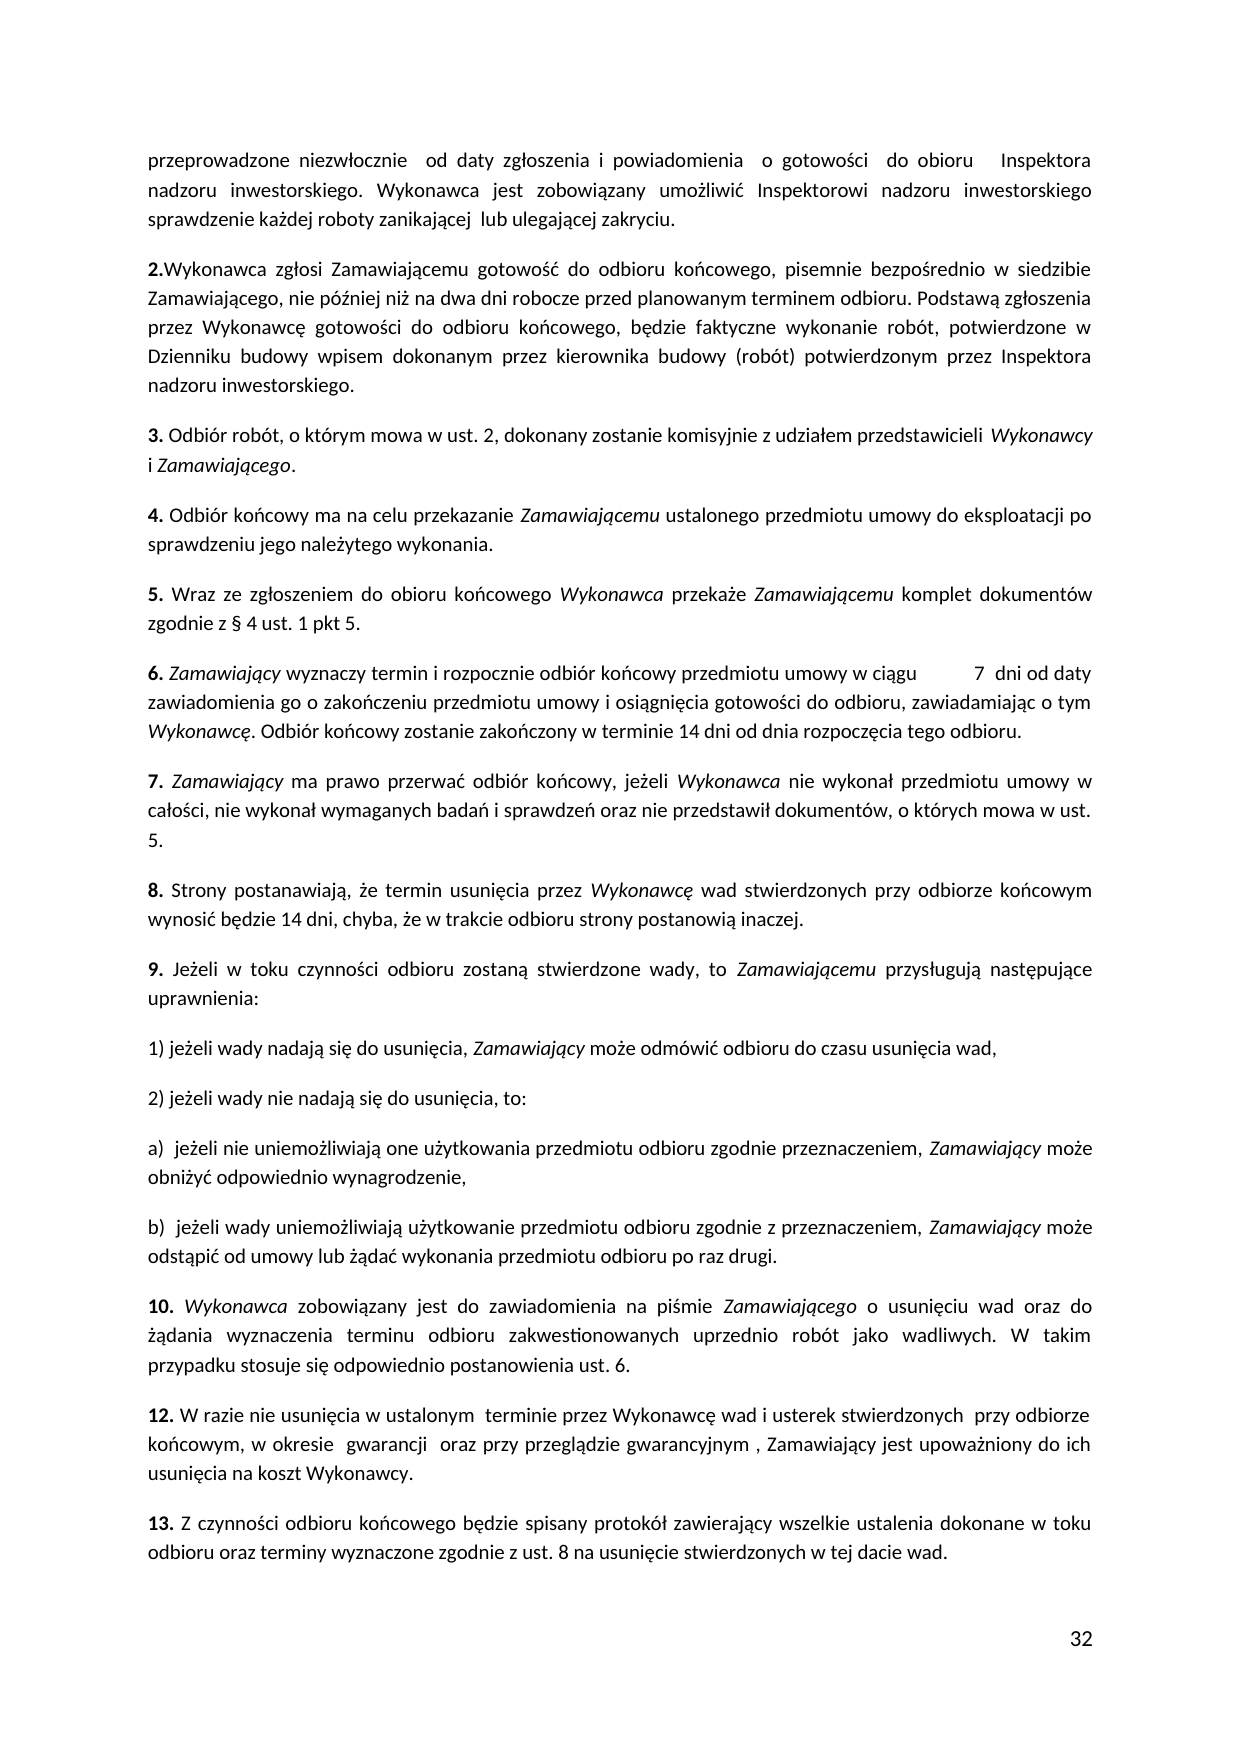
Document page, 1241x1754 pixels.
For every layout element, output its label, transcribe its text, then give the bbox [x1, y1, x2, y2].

text 7. Zamawiający ma prawo przerwać odbiór końcowy, jeżeli Wykonawca nie wykonał przedmiotu umowy w całości, nie wykonał wymaganych badań i sprawdzeń oraz nie przedstawił dokumentów, o których mowa w ust. 5. [148, 768, 1093, 852]
text 10. Wykonawca zobowiązany jest do zawiadomienia na piśmie Zamawiającego o usunięciu wad oraz do żądania wyznaczenia terminu odbioru zakwestionowanych uprzednio robót jako wadliwych. W takim przypadku stosuje się odpowiednio postanowienia ust. 6. [148, 1293, 1093, 1377]
text przeprowadzone niezwłocznie od daty zgłoszenia i powiadomienia o gotowości do obioru Inspektora nadzoru inwestorskiego. Wykonawca jest zobowiązany umożliwić Inspektorowi nadzoru inwestorskiego sprawdzenie każdej roboty zanikającej lub ulegającej zakryciu. [148, 148, 1093, 231]
text 12. W razie nie usunięcia w ustalonym terminie przez Wykonawcę wad i usterek stwierdzonych przy odbiorze końcowym, w okresie gwarancji oraz przy przeglądzie gwarancyjnym , Zamawiający jest upoważniony do ich usunięcia na koszt Wykonawcy. [148, 1402, 1093, 1486]
text 2.Wykonawca zgłosi Zamawiającemu gotowość do odbioru końcowego, pisemnie bezpośrednio w siedzibie Zamawiającego, nie później niż na dwa dni robocze przed planowanym terminem odbioru. Podstawą zgłoszenia przez Wykonawcę gotowości do odbioru końcowego, będzie faktyczne wykonanie robót, potwierdzone w Dzienniku budowy wpisem dokonanym przez kierownika budowy (robót) potwierdzonym przez Inspektora nadzoru inwestorskiego. [148, 256, 1093, 398]
text a) jeżeli nie uniemożliwiają one użytkowania przedmiotu odbioru zgodnie przeznaczeniem, Zamawiający może obniżyć odpowiednio wynagrodzenie, [148, 1135, 1093, 1190]
text 13. Z czynności odbioru końcowego będzie spisany protokół zawierający wszelkie ustalenia dokonane w toku odbioru oraz terminy wyznaczone zgodnie z ust. 8 na usunięcie stwierdzonych w tej dacie wad. [148, 1510, 1093, 1565]
text 5. Wraz ze zgłoszeniem do obioru końcowego Wykonawca przekaże Zamawiającemu komplet dokumentów zgodnie z § 4 ust. 1 pkt 5. [148, 581, 1093, 636]
text 6. Zamawiający wyznaczy termin i rozpocznie odbiór końcowy przedmiotu umowy w ciągu 7 dni od daty zawiadomienia go o zakończeniu przedmiotu umowy i osiągnięcia gotowości do odbioru, zawiadamiając o tym Wykonawcę. Odbiór końcowy zostanie zakończony w terminie 14 dni od dnia rozpoczęcia tego odbioru. [148, 660, 1093, 744]
text 2) jeżeli wady nie nadają się do usunięcia, to: [148, 1085, 1093, 1111]
text 4. Odbiór końcowy ma na celu przekazanie Zamawiającemu ustalonego przedmiotu umowy do eksploatacji po sprawdzeniu jego należytego wykonania. [148, 502, 1093, 556]
text 8. Strony postanawiają, że termin usunięcia przez Wykonawcę wad stwierdzonych przy odbiorze końcowym wynosić będzie 14 dni, chyba, że w trakcie odbioru strony postanowią inaczej. [148, 877, 1093, 931]
text 9. Jeżeli w toku czynności odbioru zostaną stwierdzone wady, to Zamawiającemu przysługują następujące uprawnienia: [148, 956, 1093, 1011]
text 1) jeżeli wady nadają się do usunięcia, Zamawiający może odmówić odbioru do czasu usunięcia wad, [148, 1035, 1093, 1061]
text 3. Odbiór robót, o którym mowa w ust. 2, dokonany zostanie komisyjnie z udziałem przedstawicieli Wykonawcy i Zamawiającego. [148, 423, 1093, 477]
text b) jeżeli wady uniemożliwiają użytkowanie przedmiotu odbioru zgodnie z przeznaczeniem, Zamawiający może odstąpić od umowy lub żądać wykonania przedmiotu odbioru po raz drugi. [148, 1214, 1093, 1269]
